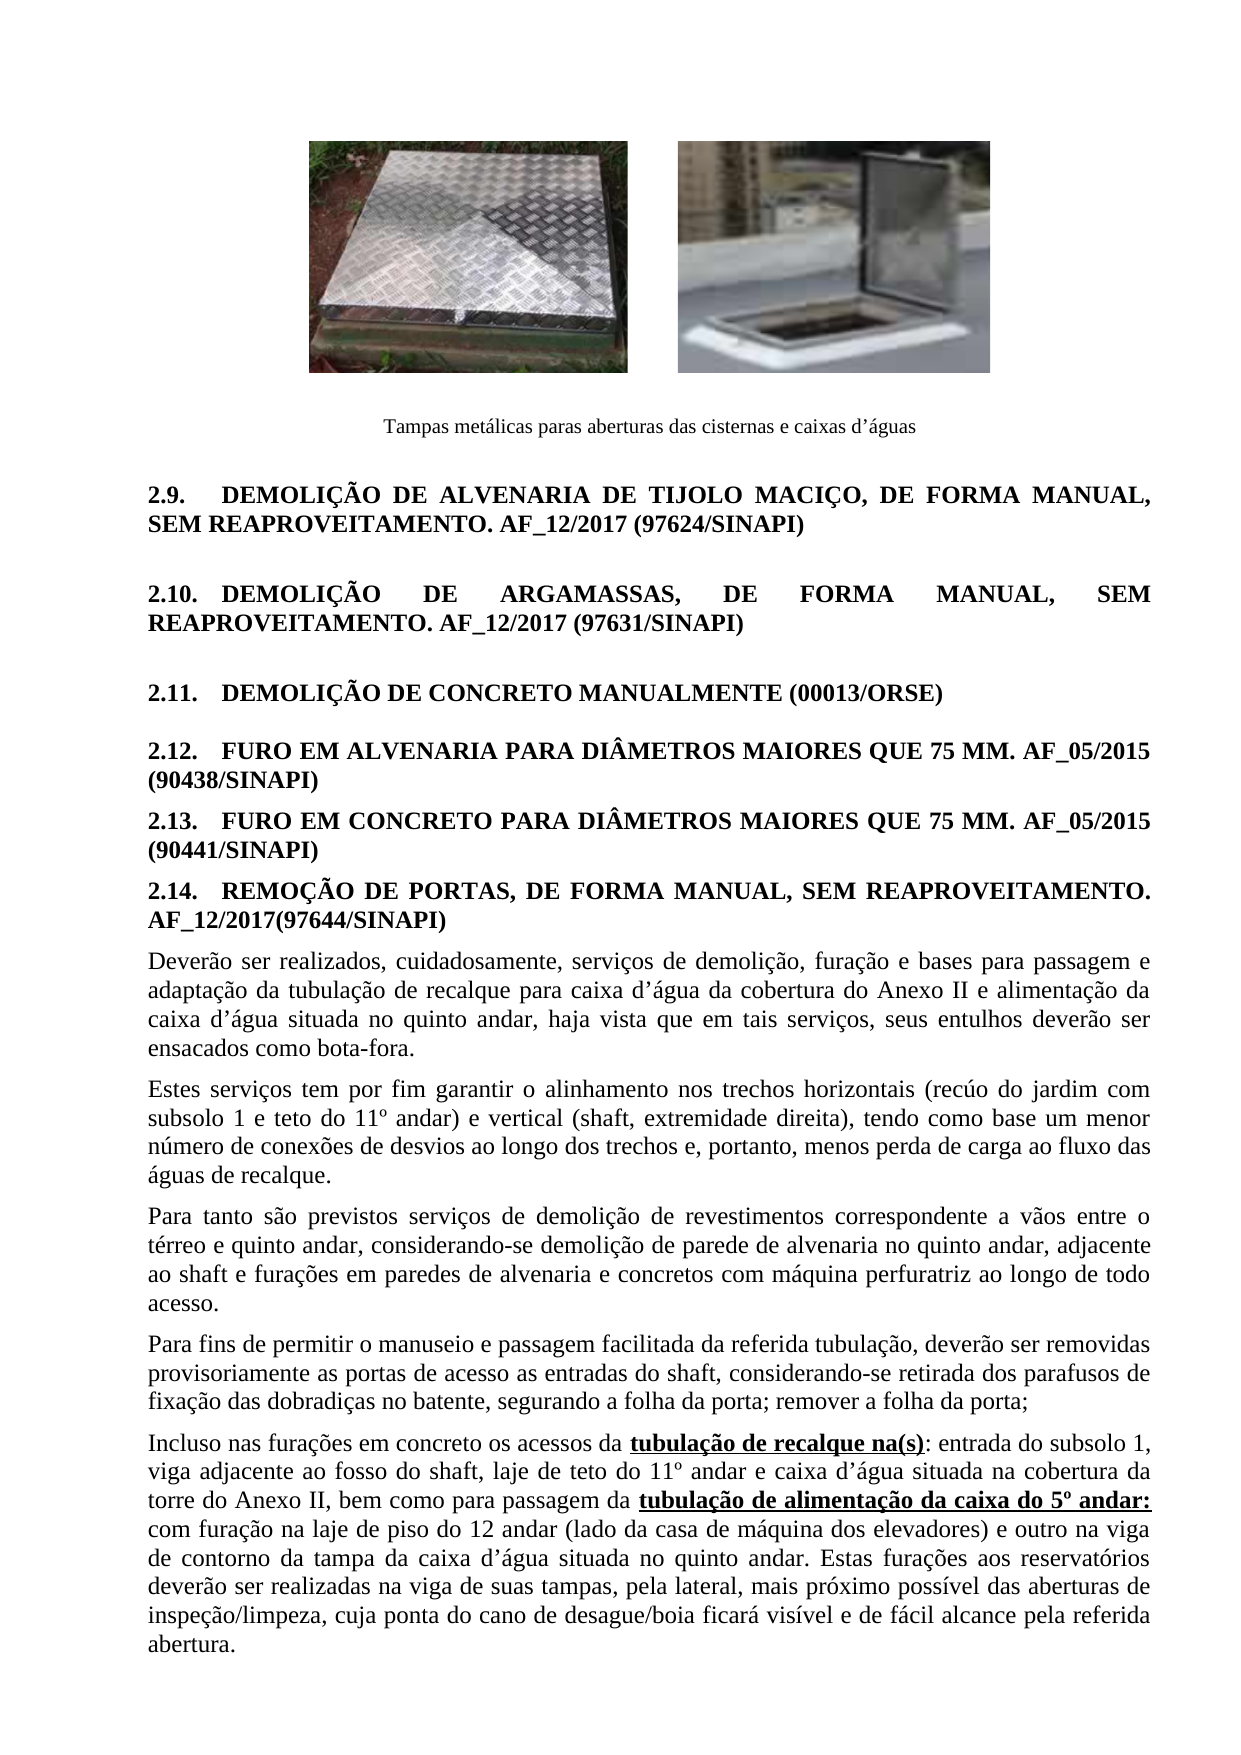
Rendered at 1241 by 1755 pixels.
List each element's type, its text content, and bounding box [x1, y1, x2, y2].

text Deverão ser realizados, cuidadosamente, serviços de demolição, furação e bases para passagem e adaptação da tubulação de recalque para caixa d’água da cobertura do Anexo II e alimentação da caixa d’água situada no quinto andar, haja vista que em tais serviços, seus entulhos deverão ser ensacados como bota-fora. [148, 946, 1152, 1061]
list DEMOLIÇÃO DE CONCRETO MANUALMENTE (00013/ORSE) [148, 678, 1152, 707]
list DEMOLIÇÃO DE ALVENARIA DE TIJOLO MACIÇO, DE FORMA MANUAL, SEM REAPROVEITAMENTO. AF_12/2017 (97624/SINAPI) [148, 480, 1152, 538]
text Tampas metálicas paras aberturas das cisternas e caixas d’águas [148, 414, 1152, 438]
text Para fins de permitir o manuseio e passagem facilitada da referida tubulação, deverão ser removidas provisoriamente as portas de acesso as entradas do shaft, considerando-se retirada dos parafusos de fixação das dobradiças no batente, segurando a folha da porta; remover a folha da porta; [148, 1329, 1152, 1415]
list REMOÇÃO DE PORTAS, DE FORMA MANUAL, SEM REAPROVEITAMENTO. AF_12/2017(97644/SINAPI) [148, 876, 1152, 934]
text Incluso nas furações em concreto os acessos da tubulação de recalque na(s): entrada do subsolo 1, viga adjacente ao fosso do shaft, laje de teto do 11º andar e caixa d’água situada na cobertura da torre do Anexo II, bem como para passagem da tubulação de alimentação da caixa do 5º andar: com furação na laje de piso do 12 andar (lado da casa de máquina dos elevadores) e outro na viga de contorno da tampa da caixa d’água situada no quinto andar. Estas furações aos reservatórios deverão ser realizadas na viga de suas tampas, pela lateral, mais próximo possível das aberturas de inspeção/limpeza, cuja ponta do cano de desague/boia ficará visível e de fácil alcance pela referida abertura. [148, 1428, 1152, 1658]
text Estes serviços tem por fim garantir o alinhamento nos trechos horizontais (recúo do jardim com subsolo 1 e teto do 11º andar) e vertical (shaft, extremidade direita), tendo como base um menor número de conexões de desvios ao longo dos trechos e, portanto, menos perda de carga ao fluxo das águas de recalque. [148, 1074, 1152, 1189]
list FURO EM ALVENARIA PARA DIÂMETROS MAIORES QUE 75 MM. AF_05/2015 (90438/SINAPI) [148, 736, 1152, 794]
list FURO EM CONCRETO PARA DIÂMETROS MAIORES QUE 75 MM. AF_05/2015 (90441/SINAPI) [148, 806, 1152, 864]
list DEMOLIÇÃO DE ARGAMASSAS, DE FORMA MANUAL, SEM REAPROVEITAMENTO. AF_12/2017 (97631/SINAPI) [148, 579, 1152, 637]
text Para tanto são previstos serviços de demolição de revestimentos correspondente a vãos entre o térreo e quinto andar, considerando-se demolição de parede de alvenaria no quinto andar, adjacente ao shaft e furações em paredes de alvenaria e concretos com máquina perfuratriz ao longo de todo acesso. [148, 1201, 1152, 1316]
